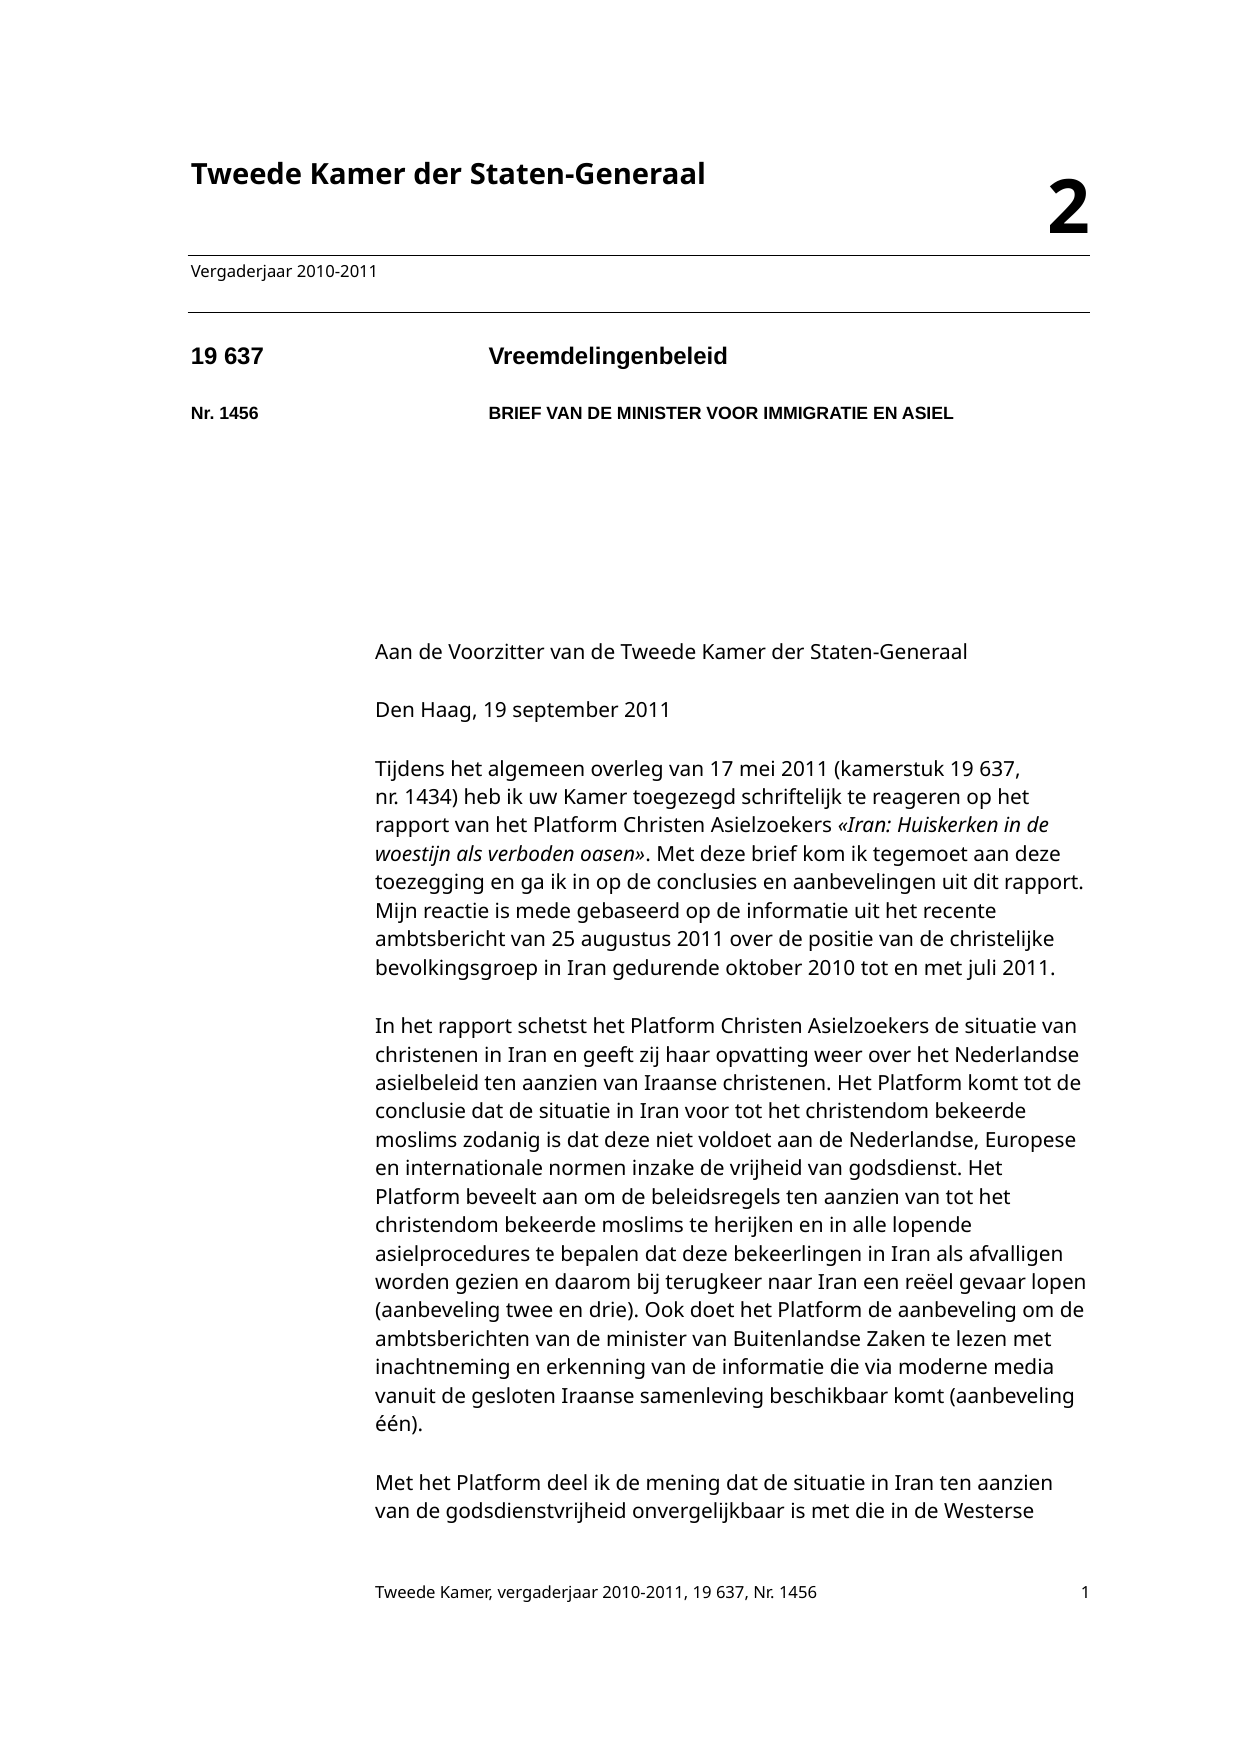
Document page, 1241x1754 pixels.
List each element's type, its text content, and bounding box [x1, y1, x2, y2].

text Tijdens het algemeen overleg van 17 mei 2011 (kamerstuk 19 637, nr. 1434) heb ik uw Kamer toegezegd schriftelijk te reageren op het rapport van het Platform Christen Asielzoekers «Iran: Huiskerken in de woestijn als verboden oasen». Met deze brief kom ik tegemoet aan deze toezegging en ga ik in op de conclusies en aanbevelingen uit dit rapport. Mijn reactie is mede gebaseerd op de informatie uit het recente ambtsbericht van 25 augustus 2011 over de positie van de christelijke bevolkingsgroep in Iran gedurende oktober 2010 tot en met juli 2011. [375, 754, 1090, 981]
table_cell [485, 313, 1090, 339]
table_cell Nr. 1456 [188, 399, 485, 518]
table_cell [485, 256, 1090, 312]
text Den Haag, 19 september 2011 [375, 695, 1090, 724]
table_header Tweede Kamer der Staten-Generaal [188, 150, 909, 255]
table_cell Vergaderjaar 2010-2011 [188, 256, 485, 312]
table_cell 19 637 [188, 339, 485, 399]
table_cell BRIEF VAN DE MINISTER VOOR IMMIGRATIE EN ASIEL [485, 399, 1090, 518]
table_cell Vreemdelingenbeleid [485, 339, 1090, 399]
table_header 2 [910, 150, 1090, 255]
text Met het Platform deel ik de mening dat de situatie in Iran ten aanzien van de godsdienstvrijheid onvergelijkbaar is met die in de Westerse [375, 1468, 1090, 1525]
text In het rapport schetst het Platform Christen Asielzoekers de situatie van christenen in Iran en geeft zij haar opvatting weer over het Nederlandse asielbeleid ten aanzien van Iraanse christenen. Het Platform komt tot de conclusie dat de situatie in Iran voor tot het christendom bekeerde moslims zodanig is dat deze niet voldoet aan de Nederlandse, Europese en internationale normen inzake de vrijheid van godsdienst. Het Platform beveelt aan om de beleidsregels ten aanzien van tot het christendom bekeerde moslims te herijken en in alle lopende asielprocedures te bepalen dat deze bekeerlingen in Iran als afvalligen worden gezien en daarom bij terugkeer naar Iran een reëel gevaar lopen (aanbeveling twee en drie). Ook doet het Platform de aanbeveling om de ambtsberichten van de minister van Buitenlandse Zaken te lezen met inachtneming en erkenning van de informatie die via moderne media vanuit de gesloten Iraanse samenleving beschikbaar komt (aanbeveling één). [375, 1011, 1090, 1438]
table_cell [188, 313, 485, 339]
text Aan de Voorzitter van de Tweede Kamer der Staten-Generaal [375, 637, 1090, 665]
